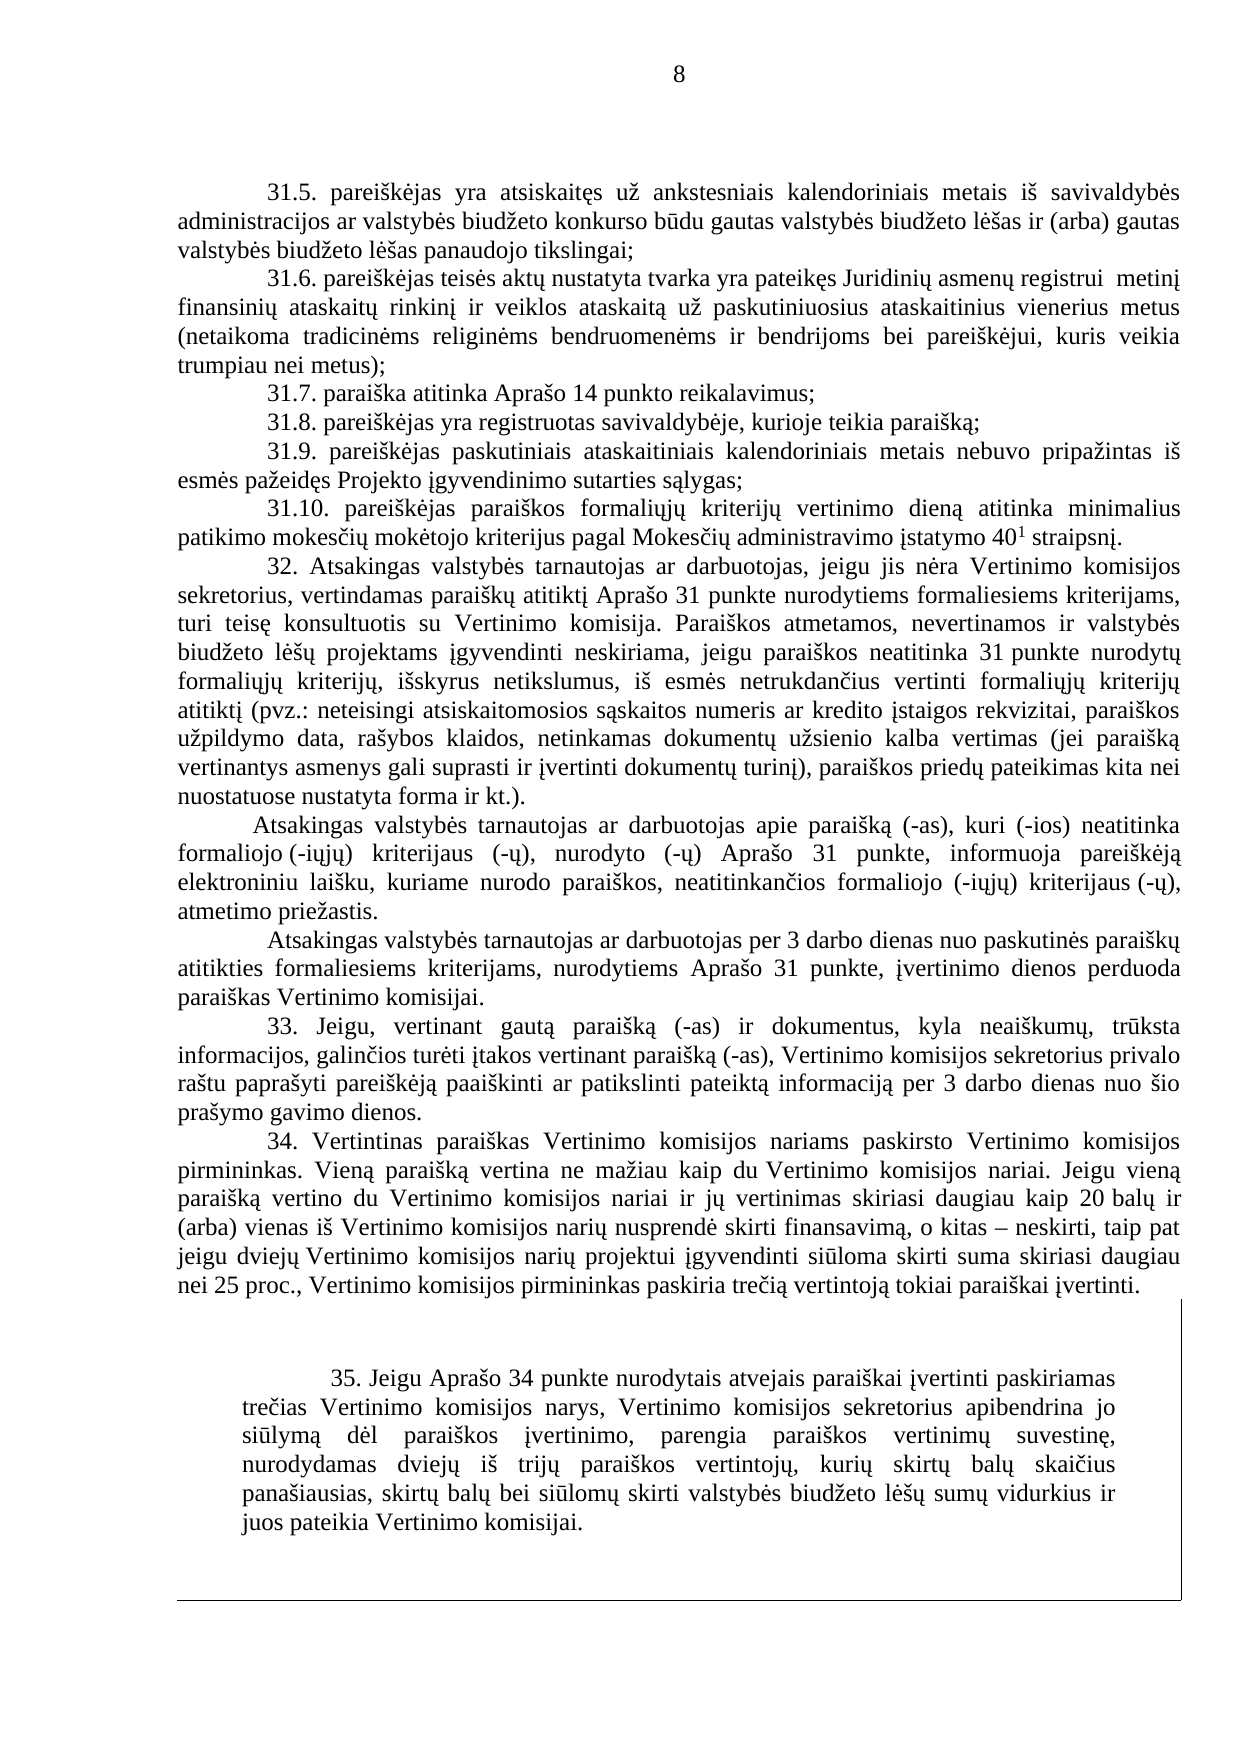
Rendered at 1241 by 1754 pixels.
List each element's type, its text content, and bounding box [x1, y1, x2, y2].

text 31.6. pareiškėjas teisės aktų nustatyta tvarka yra pateikęs Juridinių asmenų registrui metinį finansinių ataskaitų rinkinį ir veiklos ataskaitą už paskutiniuosius ataskaitinius vienerius metus (netaikoma tradicinėms religinėms bendruomenėms ir bendrijoms bei pareiškėjui, kuris veikia trumpiau nei metus); [177, 263, 1181, 378]
text Atsakingas valstybės tarnautojas ar darbuotojas per 3 darbo dienas nuo paskutinės paraiškų atitikties formaliesiems kriterijams, nurodytiems Aprašo 31 punkte, įvertinimo dienos perduoda paraiškas Vertinimo komisijai. [177, 925, 1181, 1011]
text 31.5. pareiškėjas yra atsiskaitęs už ankstesniais kalendoriniais metais iš savivaldybės administracijos ar valstybės biudžeto konkurso būdu gautas valstybės biudžeto lėšas ir (arba) gautas valstybės biudžeto lėšas panaudojo tikslingai; [177, 177, 1181, 263]
text 33. Jeigu, vertinant gautą paraišką (-as) ir dokumentus, kyla neaiškumų, trūksta informacijos, galinčios turėti įtakos vertinant paraišką (-as), Vertinimo komisijos sekretorius privalo raštu paprašyti pareiškėją paaiškinti ar patikslinti pateiktą informaciją per 3 darbo dienas nuo šio prašymo gavimo dienos. [177, 1011, 1181, 1126]
text 31.9. pareiškėjas paskutiniais ataskaitiniais kalendoriniais metais nebuvo pripažintas iš esmės pažeidęs Projekto įgyvendinimo sutarties sąlygas; [177, 436, 1181, 493]
text 32. Atsakingas valstybės tarnautojas ar darbuotojas, jeigu jis nėra Vertinimo komisijos sekretorius, vertindamas paraiškų atitiktį Aprašo 31 punkte nurodytiems formaliesiems kriterijams, turi teisę konsultuotis su Vertinimo komisija. Paraiškos atmetamos, nevertinamos ir valstybės biudžeto lėšų projektams įgyvendinti neskiriama, jeigu paraiškos neatitinka 31 punkte nurodytų formaliųjų kriterijų, išskyrus netikslumus, iš esmės netrukdančius vertinti formaliųjų kriterijų atitiktį (pvz.: neteisingi atsiskaitomosios sąskaitos numeris ar kredito įstaigos rekvizitai, paraiškos užpildymo data, rašybos klaidos, netinkamas dokumentų užsienio kalba vertimas (jei paraišką vertinantys asmenys gali suprasti ir įvertinti dokumentų turinį), paraiškos priedų pateikimas kita nei nuostatuose nustatyta forma ir kt.). [177, 551, 1181, 810]
text 31.7. paraiška atitinka Aprašo 14 punkto reikalavimus; [177, 378, 1181, 407]
text 31.10. pareiškėjas paraiškos formaliųjų kriterijų vertinimo dieną atitinka minimalius patikimo mokesčių mokėtojo kriterijus pagal Mokesčių administravimo įstatymo 401 straipsnį. [177, 493, 1181, 551]
text 35. Jeigu Aprašo 34 punkte nurodytais atvejais paraiškai įvertinti paskiriamas trečias Vertinimo komisijos narys, Vertinimo komisijos sekretorius apibendrina jo siūlymą dėl paraiškos įvertinimo, parengia paraiškos vertinimų suvestinę, nurodydamas dviejų iš trijų paraiškos vertintojų, kurių skirtų balų skaičius panašiausias, skirtų balų bei siūlomų skirti valstybės biudžeto lėšų sumų vidurkius ir juos pateikia Vertinimo komisijai. [177, 1298, 1181, 1600]
text Atsakingas valstybės tarnautojas ar darbuotojas apie paraišką (-as), kuri (-ios) neatitinka formaliojo (‑iųjų) kriterijaus (-ų), nurodyto (-ų) Aprašo 31 punkte, informuoja pareiškėją elektroniniu laišku, kuriame nurodo paraiškos, neatitinkančios formaliojo (-iųjų) kriterijaus (‑ų), atmetimo priežastis. [177, 810, 1181, 925]
text 34. Vertintinas paraiškas Vertinimo komisijos nariams paskirsto Vertinimo komisijos pirmininkas. Vieną paraišką vertina ne mažiau kaip du Vertinimo komisijos nariai. Jeigu vieną paraišką vertino du Vertinimo komisijos nariai ir jų vertinimas skiriasi daugiau kaip 20 balų ir (arba) vienas iš Vertinimo komisijos narių nusprendė skirti finansavimą, o kitas – neskirti, taip pat jeigu dviejų Vertinimo komisijos narių projektui įgyvendinti siūloma skirti suma skiriasi daugiau nei 25 proc., Vertinimo komisijos pirmininkas paskiria trečią vertintoją tokiai paraiškai įvertinti. [177, 1126, 1181, 1298]
text 31.8. pareiškėjas yra registruotas savivaldybėje, kurioje teikia paraišką; [177, 407, 1181, 436]
